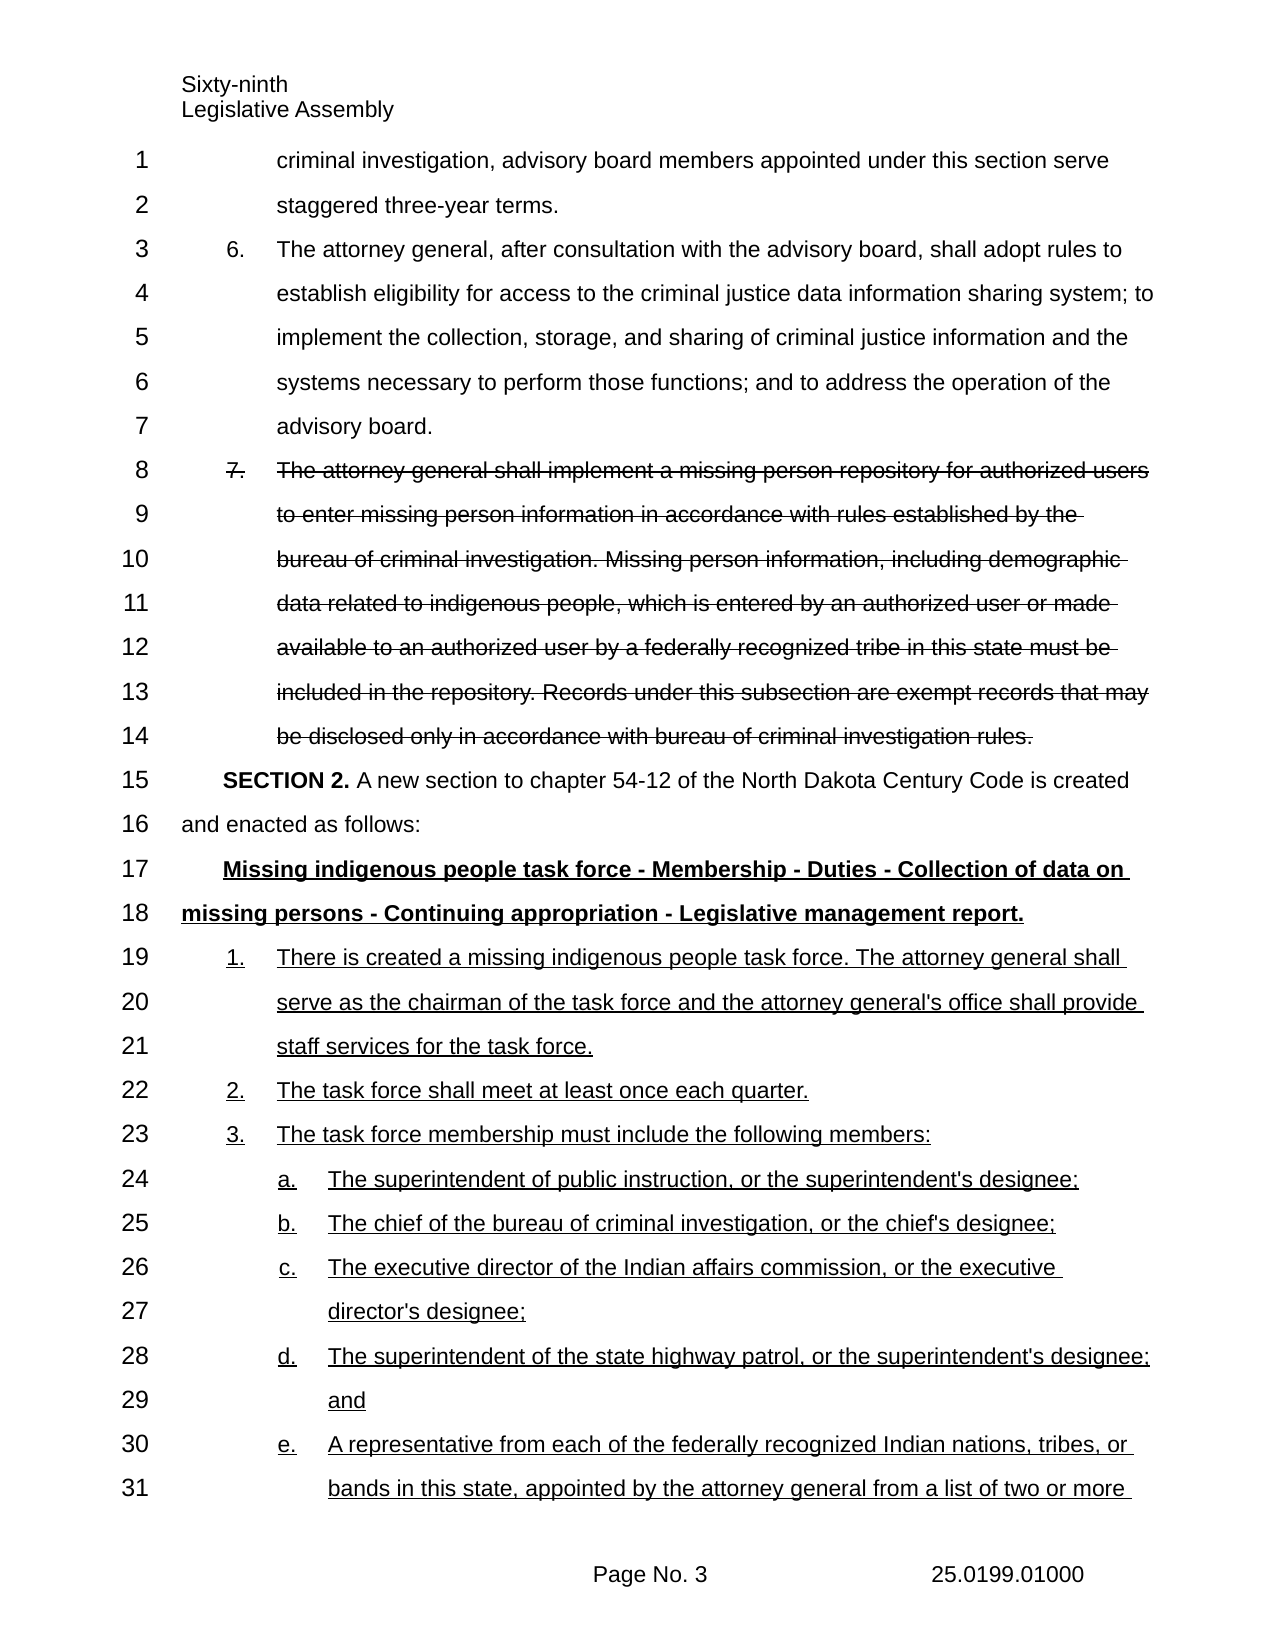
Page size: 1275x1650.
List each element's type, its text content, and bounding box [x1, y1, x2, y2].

text criminal investigation, advisory board members appointed under this section serve staggered three‑year terms. [181, 133, 1154, 222]
text b. The chief of the bureau of criminal investigation, or the chief's designee; [181, 1196, 1154, 1240]
text 3. The task force membership must include the following members: [181, 1107, 1154, 1152]
text a. The superintendent of public instruction, or the superintendent's designee; [181, 1152, 1154, 1196]
text 7. The attorney general shall implement a missing person repository for authorized users to enter missing person information in accordance with rules established by the bureau of criminal investigation. Missing person information, including demographic data related to indigenous people, which is entered by an authorized user or made available to an authorized user by a federally recognized tribe in this state must be included in the repository. Records under this subsection are exempt records that may be disclosed only in accordance with bureau of criminal investigation rules. [181, 443, 1154, 753]
text d. The superintendent of the state highway patrol, or the superintendent's designee; and [181, 1329, 1154, 1417]
text c. The executive director of the Indian affairs commission, or the executive director's designee; [181, 1240, 1154, 1329]
subtitle Missing indigenous people task force ‑ Membership ‑ Duties ‑ Collection of data on missing persons ‑ Continuing appropriation ‑ Legislative management report. [181, 842, 1154, 930]
text 6. The attorney general, after consultation with the advisory board, shall adopt rules to establish eligibility for access to the criminal justice data information sharing system; to implement the collection, storage, and sharing of criminal justice information and the systems necessary to perform those functions; and to address the operation of the advisory board. [181, 222, 1154, 443]
text e. A representative from each of the federally recognized Indian nations, tribes, or bands in this state, appointed by the attorney general from a list of two or more [181, 1417, 1154, 1506]
text SECTION 2. A new section to chapter 54‑12 of the North Dakota Century Code is created and enacted as follows: [181, 753, 1154, 842]
text 2. The task force shall meet at least once each quarter. [181, 1063, 1154, 1107]
text 1. There is created a missing indigenous people task force. The attorney general shall serve as the chairman of the task force and the attorney general's office shall provide staff services for the task force. [181, 930, 1154, 1063]
